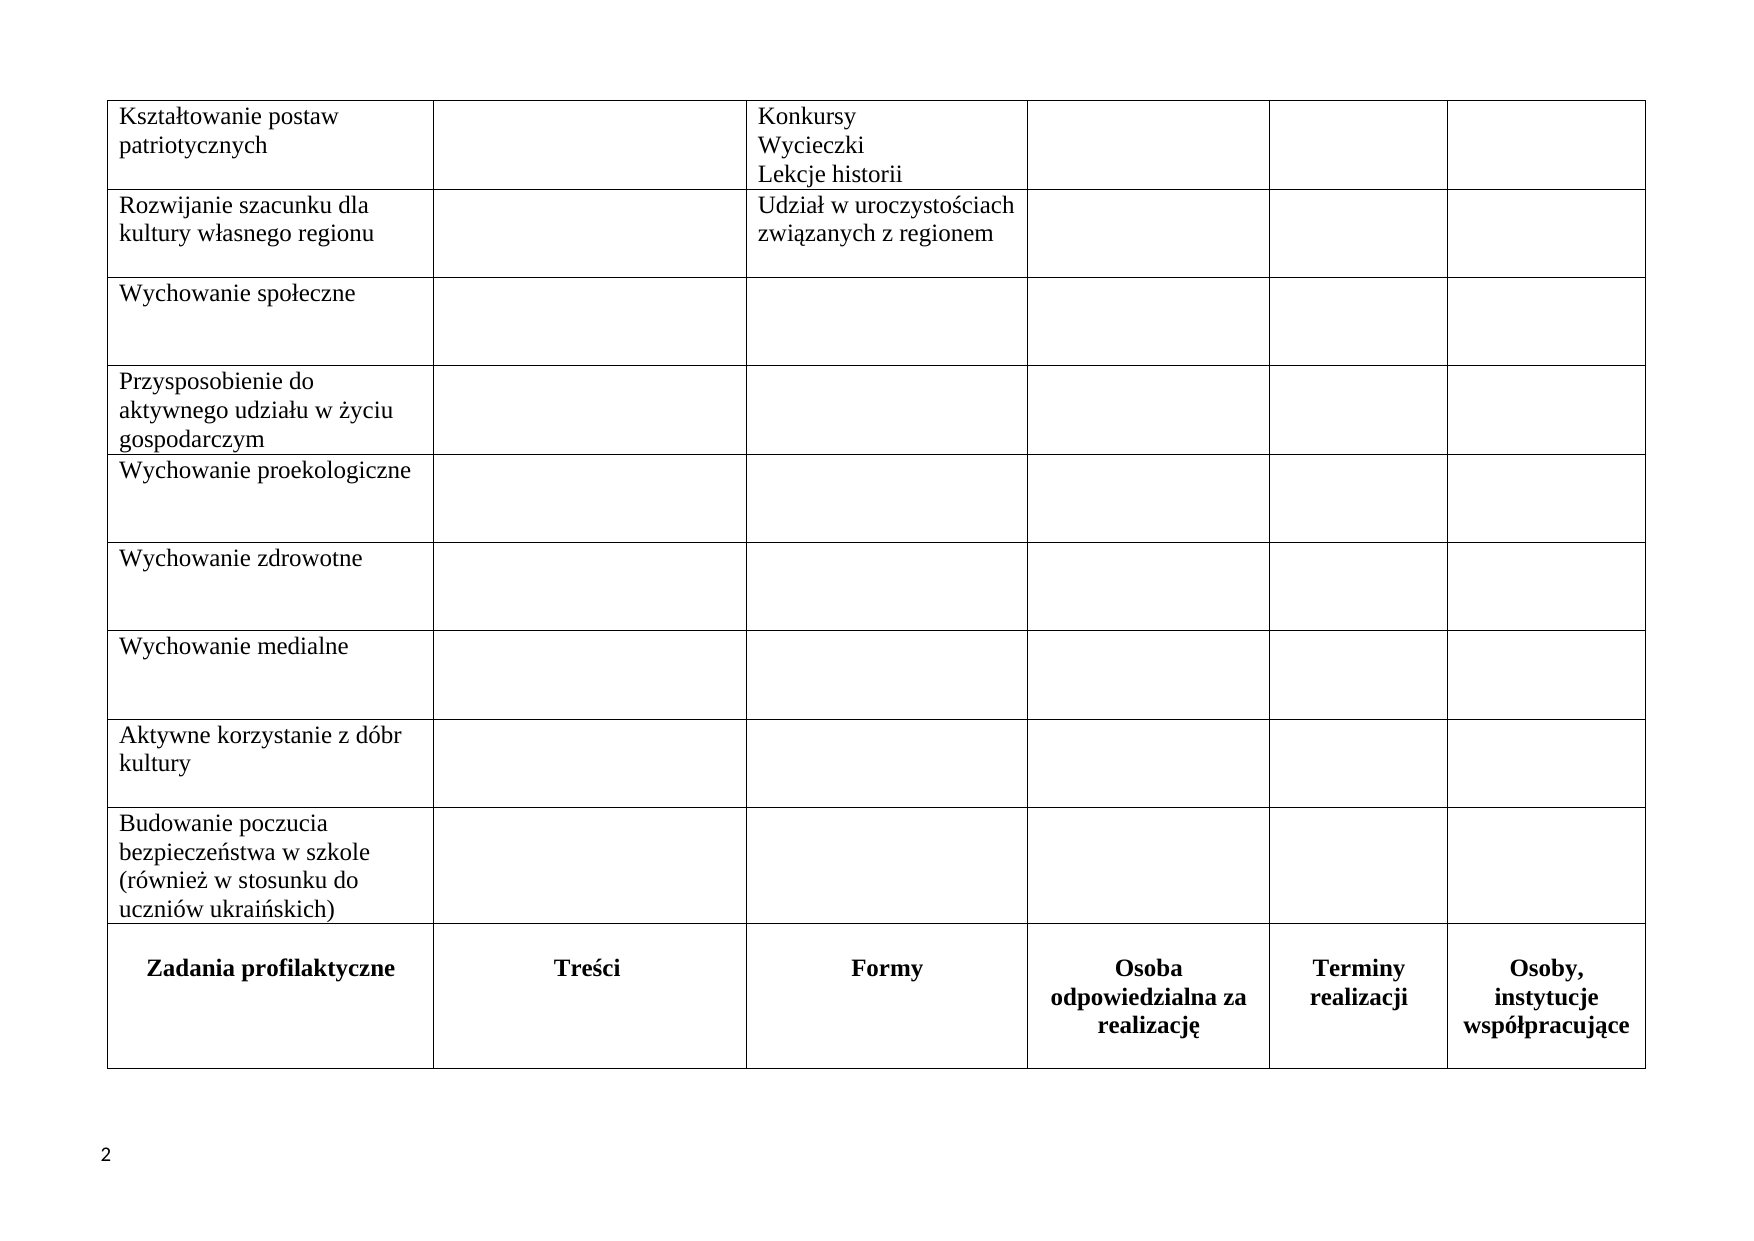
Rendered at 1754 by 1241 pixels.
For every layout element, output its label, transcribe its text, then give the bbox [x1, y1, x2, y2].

table_cell [1270, 455, 1447, 542]
table_cell [434, 366, 746, 454]
table_cell [434, 720, 746, 807]
table_cell [1448, 190, 1645, 277]
table_cell Osoby, instytucje współpracujące [1448, 924, 1645, 1068]
table_cell [1270, 543, 1447, 630]
table_cell [747, 543, 1027, 630]
table_cell [1448, 543, 1645, 630]
table_cell [747, 278, 1027, 365]
table_cell Budowanie poczucia bezpieczeństwa w szkole (również w stosunku do uczniów ukraińskich) [108, 808, 433, 923]
table_cell [434, 631, 746, 719]
table_cell Terminy realizacji [1270, 924, 1447, 1068]
table_cell [747, 808, 1027, 923]
table_cell [1028, 808, 1269, 923]
table_cell [1028, 720, 1269, 807]
table_cell [1028, 101, 1269, 189]
table_cell Wychowanie medialne [108, 631, 433, 719]
table_cell [1028, 190, 1269, 277]
table_cell [1028, 455, 1269, 542]
table_cell Zadania profilaktyczne [108, 924, 433, 1068]
table_cell [1028, 366, 1269, 454]
table_cell [1028, 631, 1269, 719]
table_cell Wychowanie zdrowotne [108, 543, 433, 630]
table_cell [1270, 278, 1447, 365]
table_cell [434, 190, 746, 277]
table_cell [1448, 808, 1645, 923]
table_cell [1448, 366, 1645, 454]
table_cell [434, 278, 746, 365]
table_cell Osoba odpowiedzialna za realizację [1028, 924, 1039, 1068]
table_cell Formy [747, 924, 1027, 1068]
table_cell [434, 808, 746, 923]
table_cell [434, 543, 746, 630]
table_cell [747, 720, 1027, 807]
table_cell [1270, 366, 1447, 454]
table_cell Treści [434, 924, 746, 1068]
table_cell Przysposobienie do aktywnego udziału w życiu gospodarczym [108, 366, 433, 454]
table_cell [1448, 278, 1645, 365]
table_cell [747, 455, 1027, 542]
table_cell [1448, 631, 1645, 719]
table_cell [434, 455, 746, 542]
table_cell [1270, 101, 1447, 189]
table_cell Konkursy Wycieczki Lekcje historii [747, 101, 1027, 189]
table_cell Osoba odpowiedzialna za realizację [1258, 924, 1269, 1068]
table_cell Aktywne korzystanie z dóbr kultury [108, 720, 433, 807]
table_cell [434, 101, 746, 189]
table_cell [1448, 455, 1645, 542]
table_cell [1270, 808, 1447, 923]
table_cell Kształtowanie postaw patriotycznych [108, 101, 433, 189]
table_cell [1270, 720, 1447, 807]
table_cell [1448, 101, 1645, 189]
table_cell Udział w uroczystościach związanych z regionem [747, 190, 1027, 277]
table_cell [747, 366, 1027, 454]
table_cell Wychowanie proekologiczne [108, 455, 433, 542]
table_cell Rozwijanie szacunku dla kultury własnego regionu [108, 190, 433, 277]
table_cell [1270, 190, 1447, 277]
table_cell [1028, 543, 1269, 630]
table_cell [1028, 278, 1269, 365]
table_cell [747, 631, 1027, 719]
table_cell [1448, 720, 1645, 807]
table_cell [1270, 631, 1447, 719]
table_cell Wychowanie społeczne [108, 278, 433, 365]
